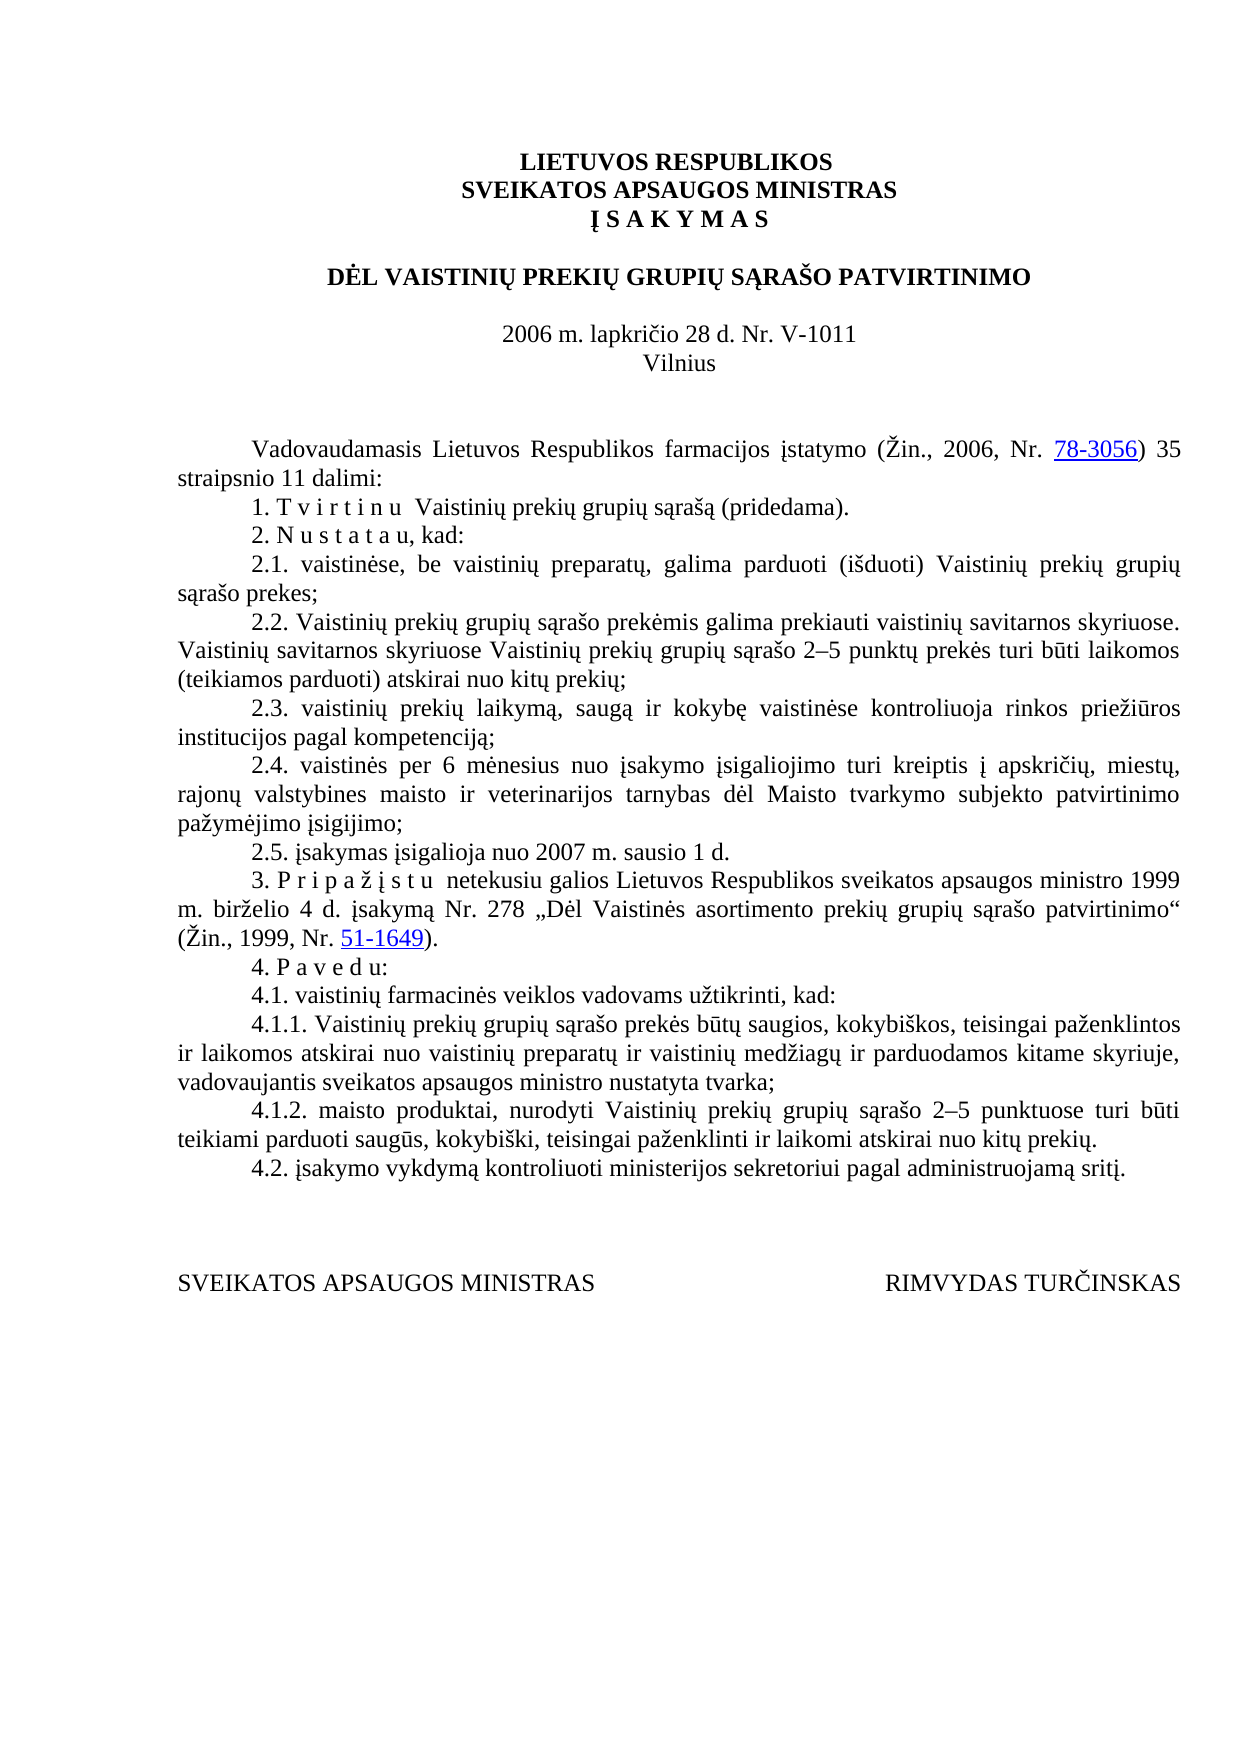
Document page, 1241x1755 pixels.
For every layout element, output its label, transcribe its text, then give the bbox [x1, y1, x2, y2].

text 4.1.2. maisto produktai, nurodyti Vaistinių prekių grupių sąrašo 2–5 punktuose turi būti teikiami parduoti saugūs, kokybiški, teisingai paženklinti ir laikomi atskirai nuo kitų prekių. [177, 1096, 1181, 1153]
text Vadovaudamasis Lietuvos Respublikos farmacijos įstatymo (Žin., 2006, Nr. 78-3056) 35 straipsnio 11 dalimi: [177, 434, 1181, 492]
text 2. Nustatau, kad: [177, 521, 1181, 549]
text 2.3. vaistinių prekių laikymą, saugą ir kokybę vaistinėse kontroliuoja rinkos priežiūros institucijos pagal kompetenciją; [177, 693, 1181, 751]
text 1. Tvirtinu Vaistinių prekių grupių sąrašą (pridedama). [177, 492, 1181, 521]
text 3. Pripažįstu netekusiu galios Lietuvos Respublikos sveikatos apsaugos ministro 1999 m. birželio 4 d. įsakymą Nr. 278 „Dėl Vaistinės asortimento prekių grupių sąrašo patvirtinimo“ (Žin., 1999, Nr. 51-1649). [177, 866, 1181, 952]
text 4.1. vaistinių farmacinės veiklos vadovams užtikrinti, kad: [177, 981, 1181, 1009]
text SVEIKATOS APSAUGOS MINISTRAS RIMVYDAS TURČINSKAS [177, 1268, 1181, 1297]
text 2006 m. lapkričio 28 d. Nr. V-1011 [177, 319, 1181, 348]
text 4.2. įsakymo vykdymą kontroliuoti ministerijos sekretoriui pagal administruojamą sritį. [177, 1153, 1181, 1182]
text 2.5. įsakymas įsigalioja nuo 2007 m. sausio 1 d. [177, 837, 1181, 866]
text Vilnius [177, 348, 1181, 377]
text LIETUVOS RESPUBLIKOS [177, 147, 1181, 176]
text DĖL VAISTINIŲ PREKIŲ GRUPIŲ SĄRAŠO PATVIRTINIMO [177, 262, 1181, 291]
text 2.4. vaistinės per 6 mėnesius nuo įsakymo įsigaliojimo turi kreiptis į apskričių, miestų, rajonų valstybines maisto ir veterinarijos tarnybas dėl Maisto tvarkymo subjekto patvirtinimo pažymėjimo įsigijimo; [177, 751, 1181, 837]
text 4. Pavedu: [177, 952, 1181, 981]
text 2.1. vaistinėse, be vaistinių preparatų, galima parduoti (išduoti) Vaistinių prekių grupių sąrašo prekes; [177, 549, 1181, 607]
text 4.1.1. Vaistinių prekių grupių sąrašo prekės būtų saugios, kokybiškos, teisingai paženklintos ir laikomos atskirai nuo vaistinių preparatų ir vaistinių medžiagų ir parduodamos kitame skyriuje, vadovaujantis sveikatos apsaugos ministro nustatyta tvarka; [177, 1009, 1181, 1096]
text SVEIKATOS APSAUGOS MINISTRAS [177, 176, 1181, 204]
text Į S A K Y M A S [177, 204, 1181, 233]
text 2.2. Vaistinių prekių grupių sąrašo prekėmis galima prekiauti vaistinių savitarnos skyriuose. Vaistinių savitarnos skyriuose Vaistinių prekių grupių sąrašo 2–5 punktų prekės turi būti laikomos (teikiamos parduoti) atskirai nuo kitų prekių; [177, 607, 1181, 693]
